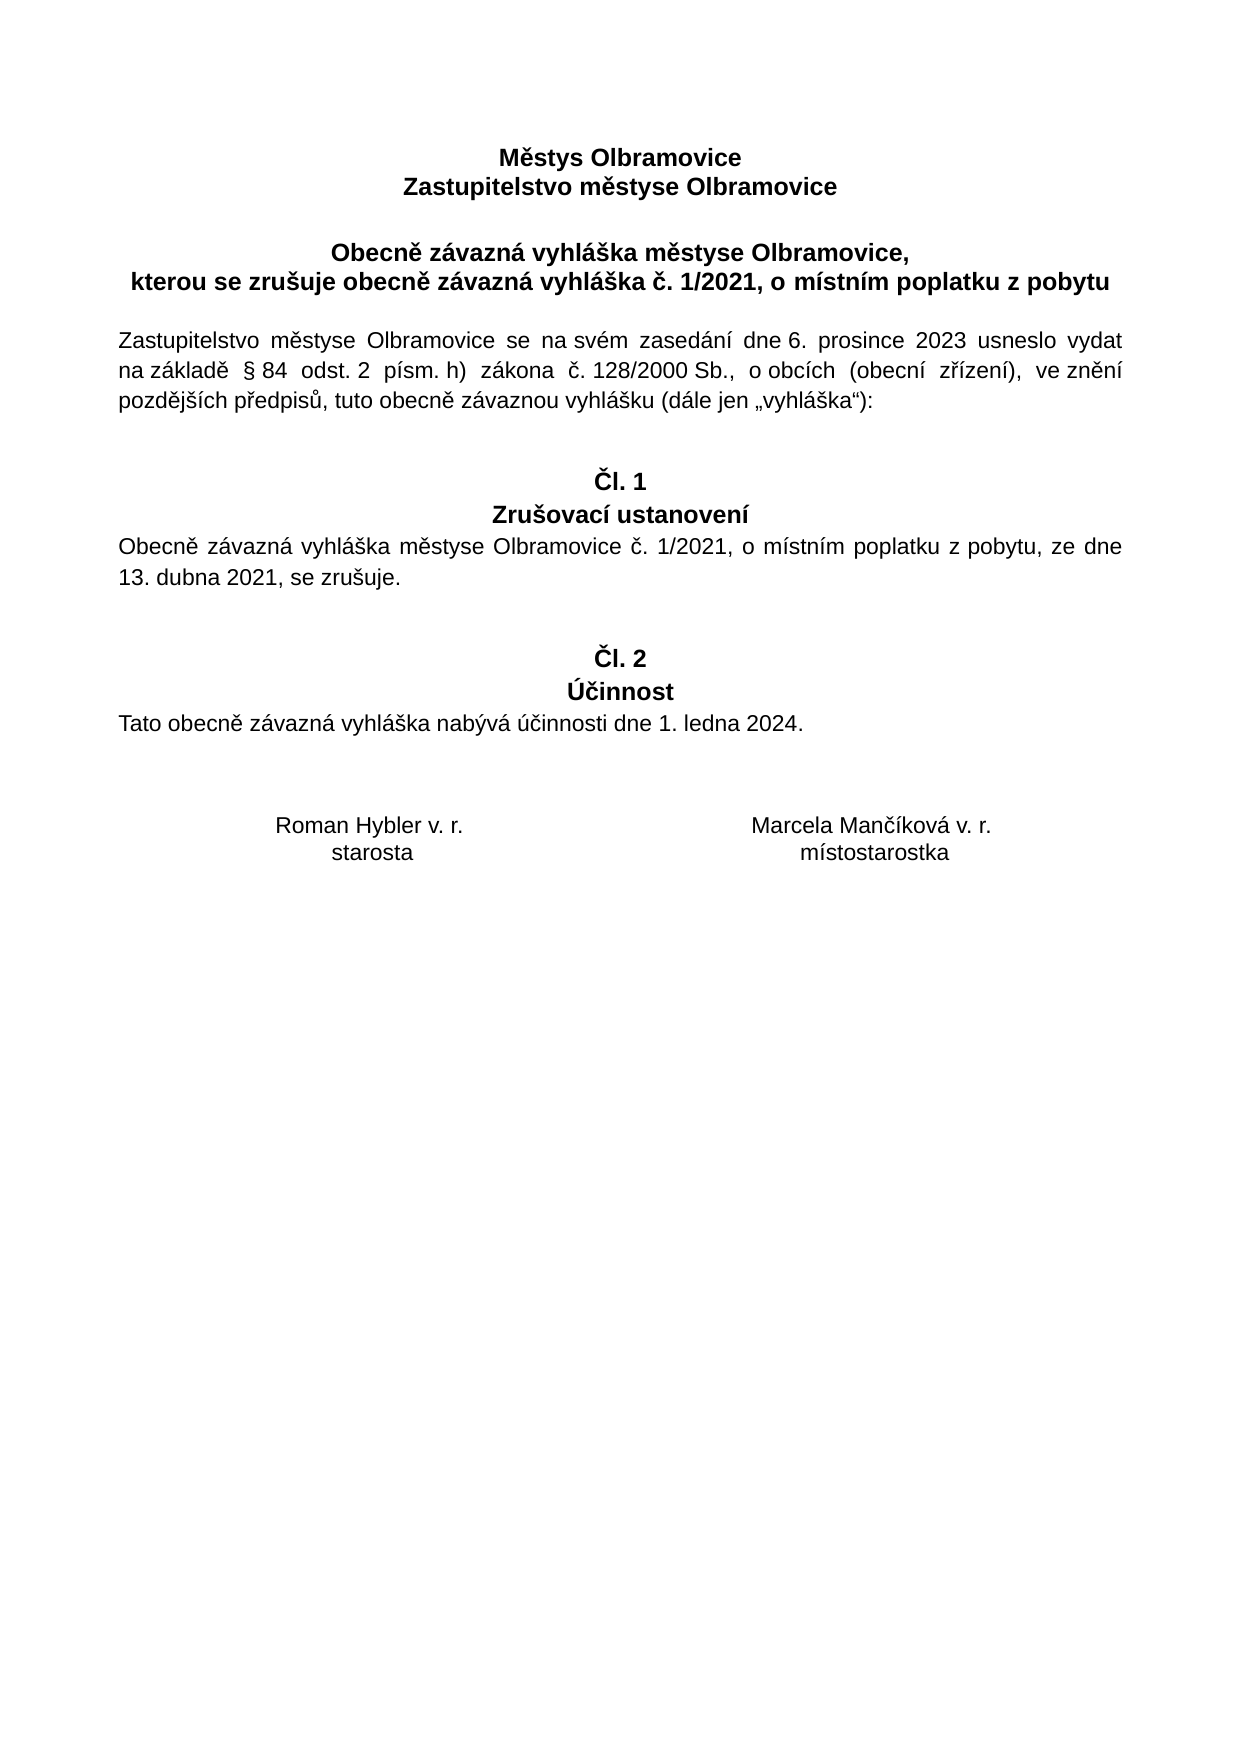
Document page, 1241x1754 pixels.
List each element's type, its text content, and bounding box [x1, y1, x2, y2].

table_cell [620, 871, 1122, 989]
table_header Marcela Mančíková v. r. místostarostka [620, 753, 1122, 871]
title Městys Olbramovice Zastupitelstvo městyse Olbramovice [118, 143, 1122, 201]
text Obecně závazná vyhláška městyse Olbramovice č. 1/2021, o místním poplatku z pobytu, ze dne 13. dubna 2021, se zrušuje. [118, 533, 1122, 590]
subtitle Obecně závazná vyhláška městyse Olbramovice, kterou se zrušuje obecně závazná vyhláška č. 1/2021, o místním poplatku z pobytu [118, 238, 1122, 295]
table_cell [118, 871, 620, 989]
table_header Roman Hybler v. r. starosta [118, 753, 620, 871]
text Tato obecně závazná vyhláška nabývá účinnosti dne 1. ledna 2024. [118, 710, 1122, 736]
subtitle Čl. 1 Zrušovací ustanovení [118, 467, 1122, 529]
text Zastupitelstvo městyse Olbramovice se na svém zasedání dne 6. prosince 2023 usneslo vydat na základě § 84 odst. 2 písm. h) zákona č. 128/2000 Sb., o obcích (obecní zřízení), ve znění pozdějších předpisů, tuto obecně závaznou vyhlášku (dále jen „vyhláška“): [118, 327, 1122, 413]
subtitle Čl. 2 Účinnost [118, 644, 1122, 706]
